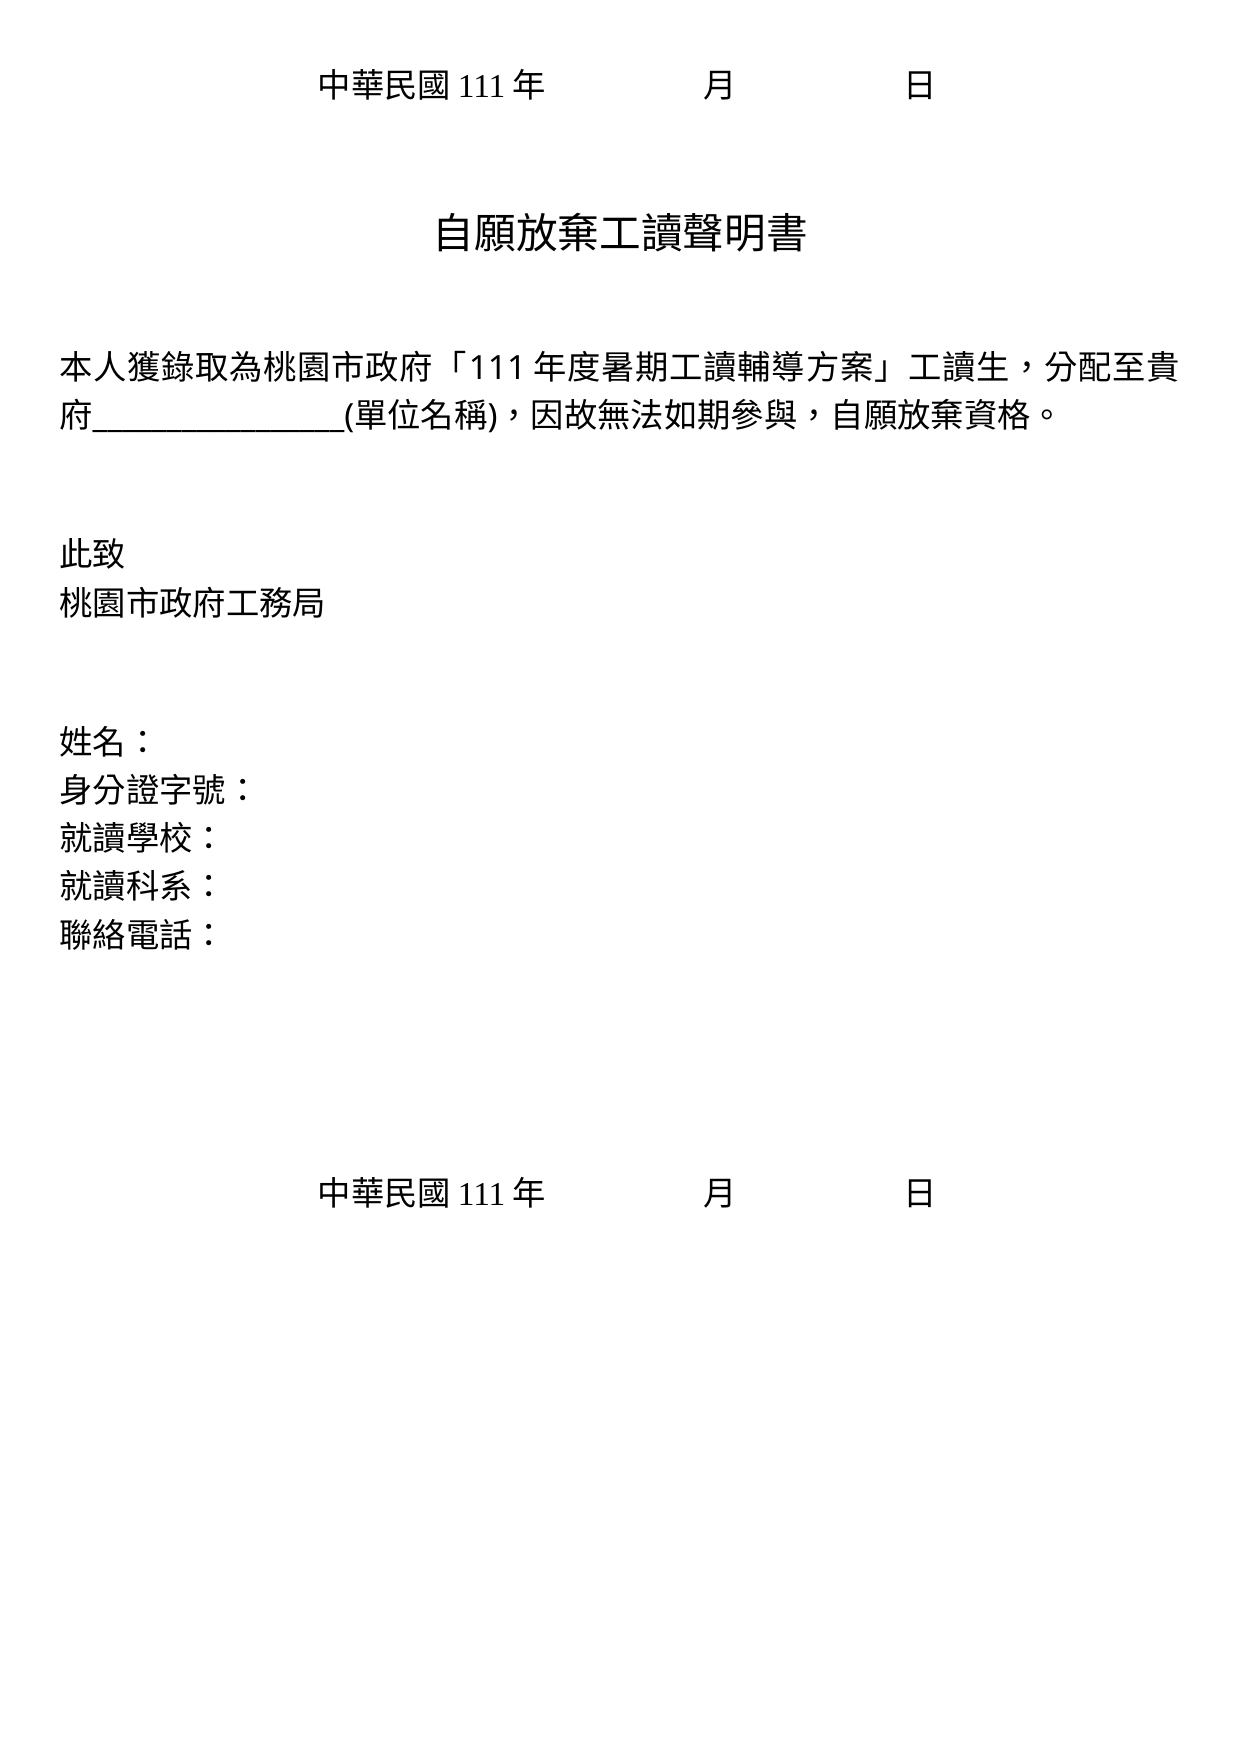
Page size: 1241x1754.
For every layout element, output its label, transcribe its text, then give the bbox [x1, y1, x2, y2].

text 此致 [59, 528, 1181, 576]
text 聯絡電話： [59, 908, 1181, 957]
text 自願放棄工讀聲明書 [59, 201, 1181, 261]
text 中華民國111年 月 日 [73, 59, 1181, 107]
text 就讀科系： [59, 860, 1181, 908]
text 本人獲錄取為桃園市政府「111年度暑期工讀輔導方案」工讀生，分配至貴府_________________(單位名稱)，因故無法如期參與，自願放棄資格。 [59, 340, 1181, 437]
text 桃園市政府工務局 [59, 576, 1181, 624]
text 身分證字號： [59, 764, 1181, 812]
text 就讀學校： [59, 812, 1181, 860]
text 姓名： [59, 715, 1181, 764]
text 中華民國111年 月 日 [73, 1167, 1181, 1215]
